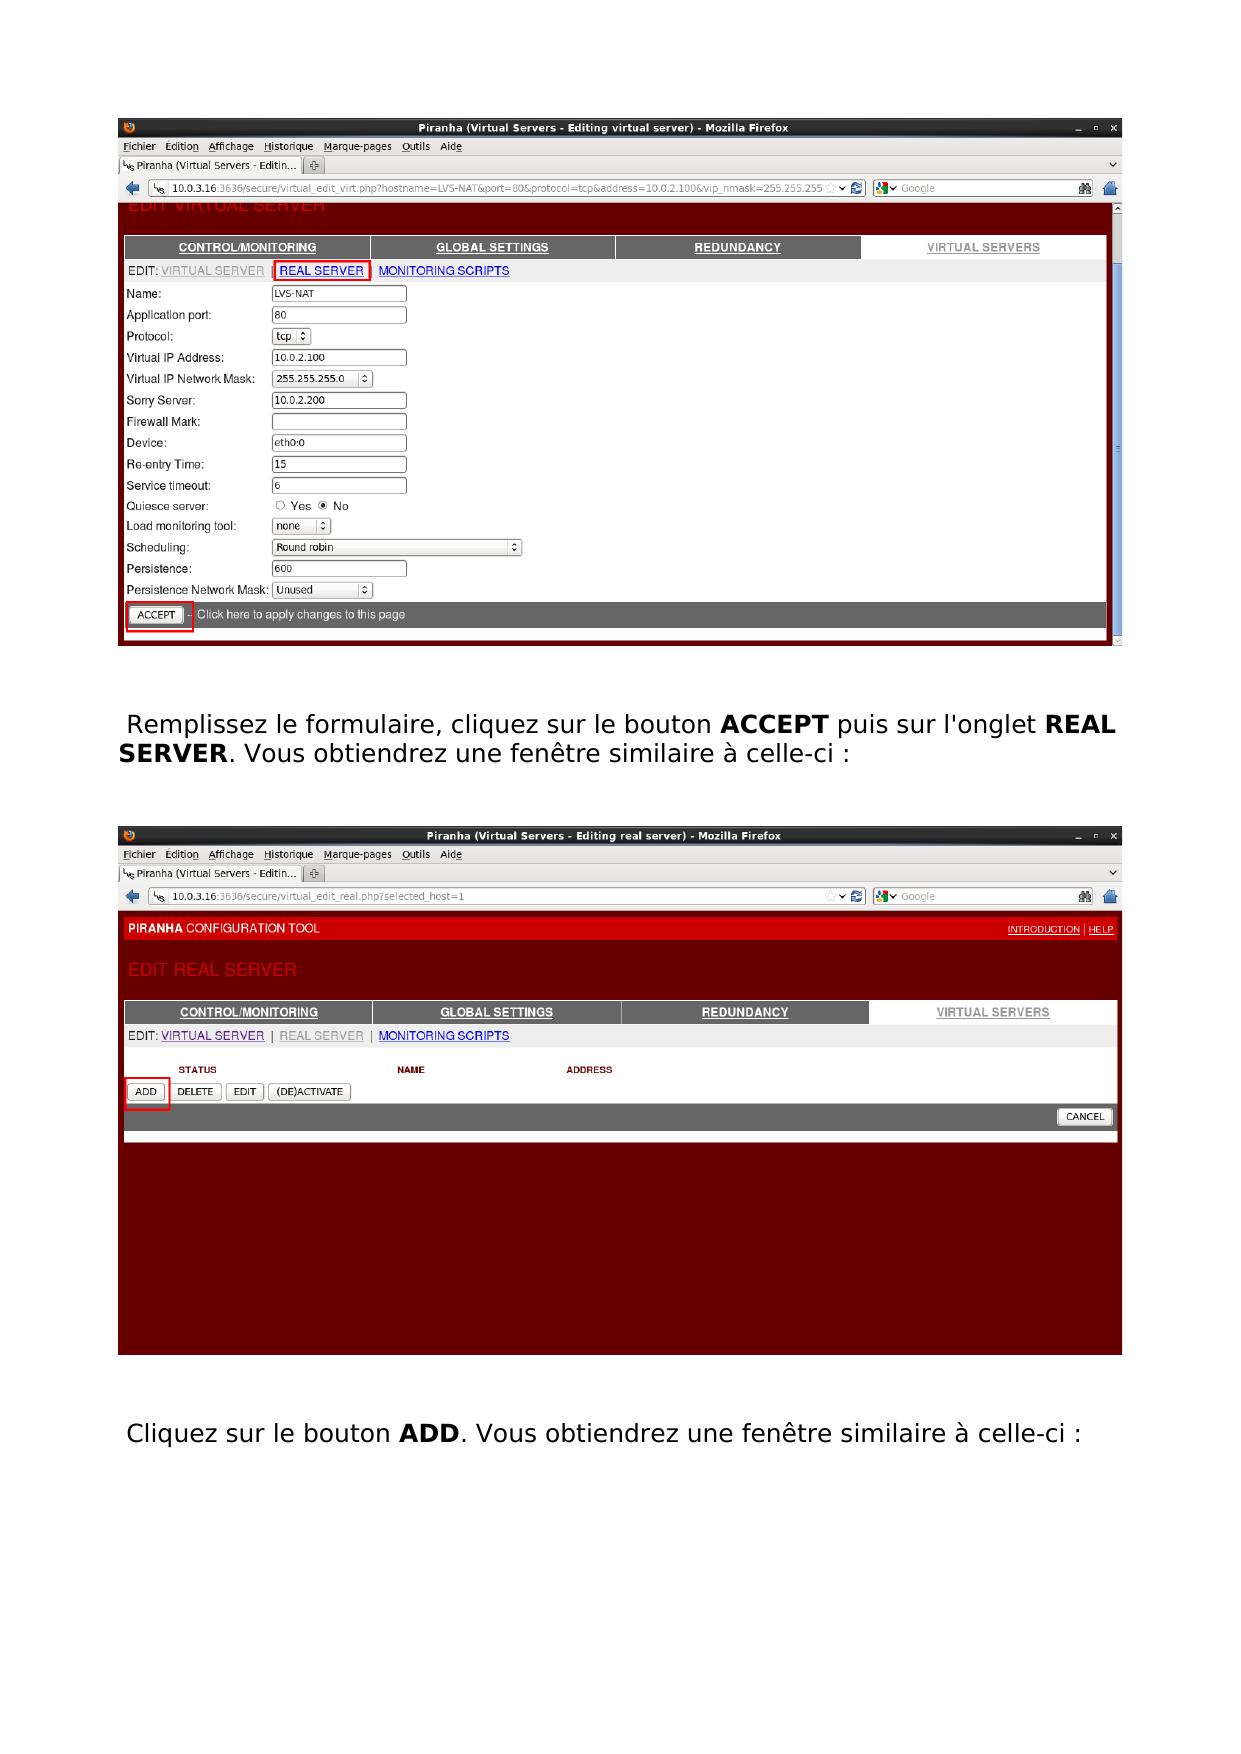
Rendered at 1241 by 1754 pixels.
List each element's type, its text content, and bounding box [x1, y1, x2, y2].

text Cliquez sur le bouton ADD. Vous obtiendrez une fenêtre similaire à celle-ci : [118, 1355, 1122, 1506]
picture [118, 826, 1123, 1355]
text Remplissez le formulaire, cliquez sur le bouton ACCEPT puis sur l'onglet REAL SERVER. Vous obtiendrez une fenêtre similaire à celle-ci : [118, 646, 1122, 826]
picture [118, 118, 1123, 646]
